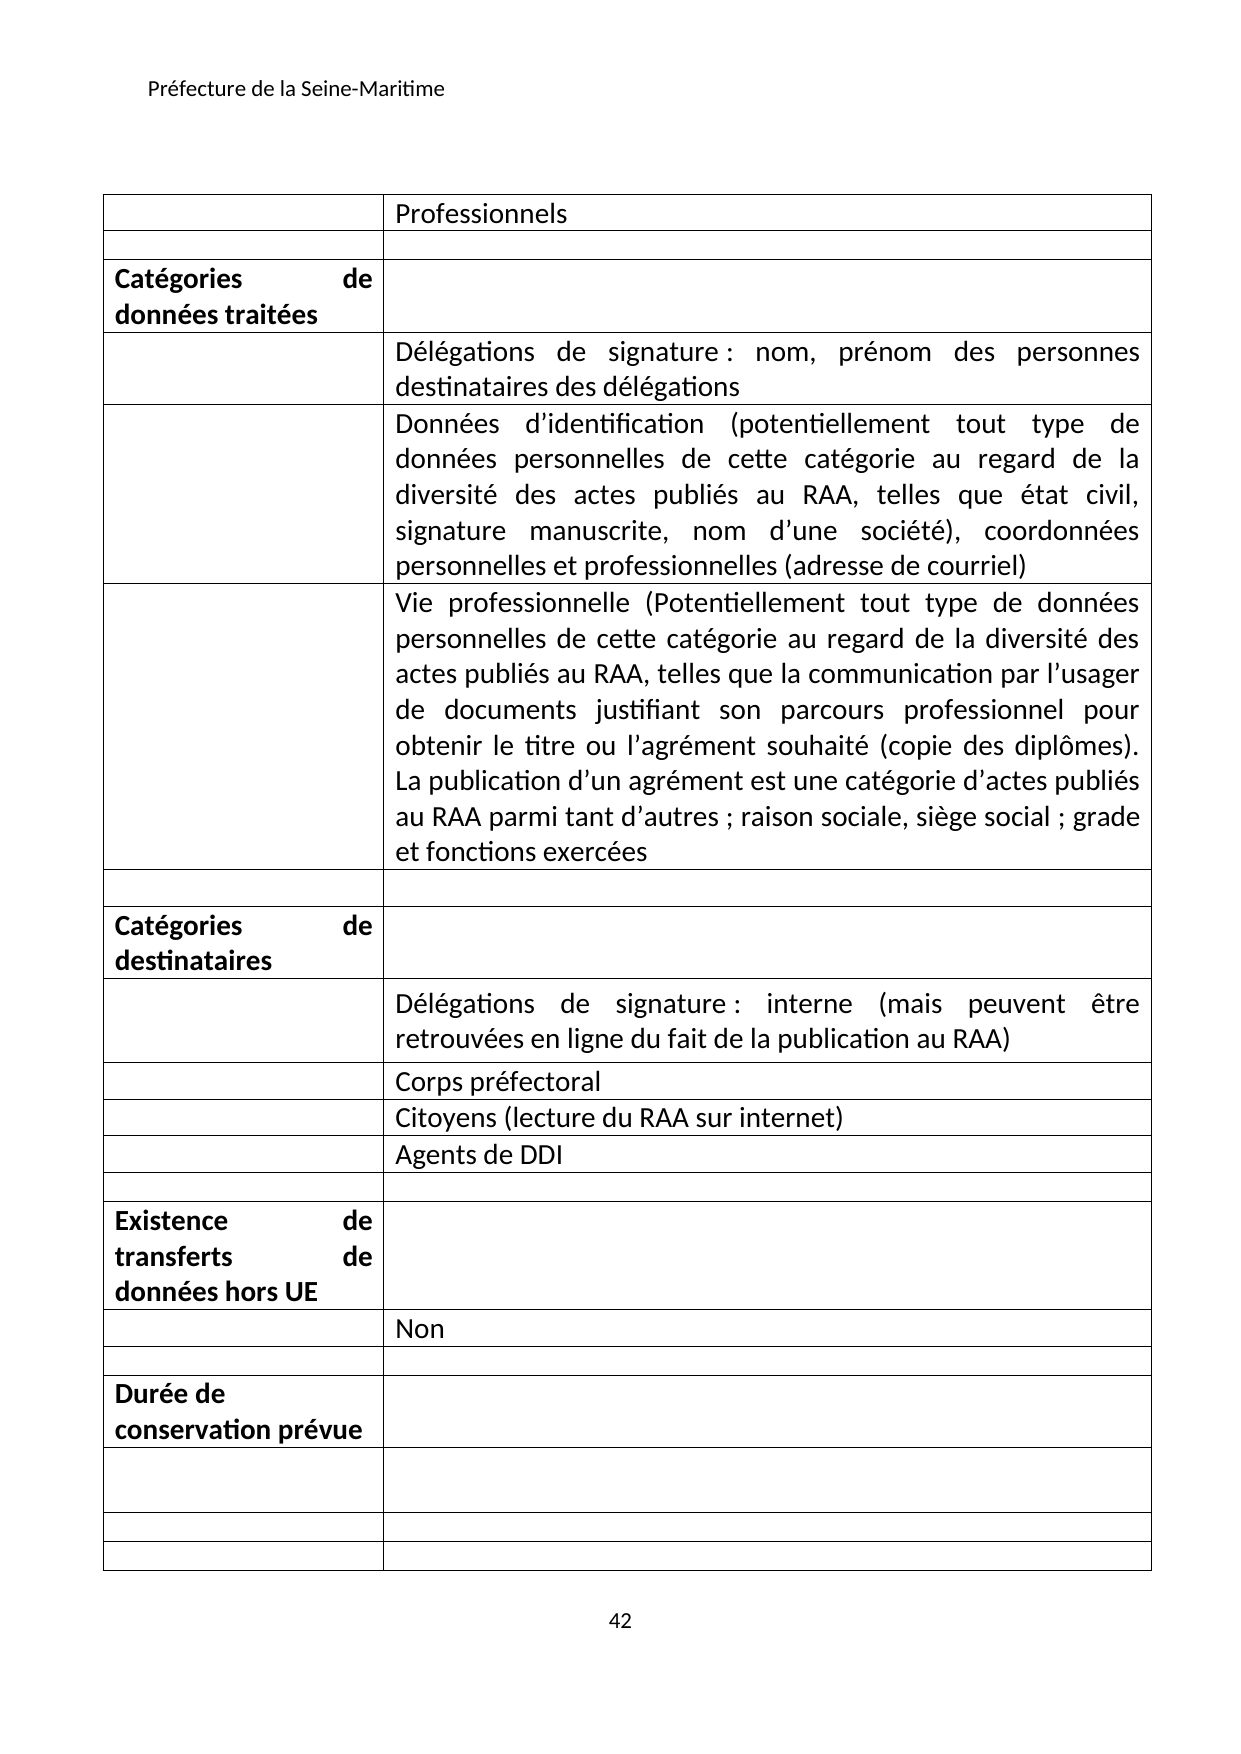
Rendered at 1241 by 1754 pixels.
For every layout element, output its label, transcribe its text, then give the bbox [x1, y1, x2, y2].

table_header Professionnels [384, 195, 1151, 230]
table_cell [104, 870, 383, 906]
table_cell [384, 1173, 1151, 1201]
table_cell Citoyens (lecture du RAA sur internet) [384, 1100, 1151, 1135]
table_cell [104, 1347, 383, 1374]
table_cell [384, 1347, 1151, 1374]
table_cell [104, 1063, 383, 1098]
table_cell Non [384, 1310, 1151, 1346]
table_cell [104, 1513, 383, 1541]
table_cell [384, 1202, 1151, 1309]
table_cell Catégories de données traitées [104, 260, 383, 332]
table_cell [104, 1542, 383, 1570]
table_cell Durée de conservation prévue [104, 1376, 383, 1447]
table_cell Données d’identification (potentiellement tout type de données personnelles de cette catégorie au regard de la diversité des actes publiés au RAA, telles que état civil, signature manuscrite, nom d’une société), coordonnées personnelles et professionnelles (adresse de courriel) [384, 405, 1151, 583]
table_cell [384, 907, 1151, 978]
table_cell [104, 1448, 383, 1512]
table_cell [104, 1100, 383, 1135]
table_cell [384, 1513, 1151, 1541]
table_cell [384, 1542, 1151, 1570]
table_cell [104, 405, 383, 583]
table_cell Délégations de signature : nom, prénom des personnes destinataires des délégations [384, 333, 1151, 404]
table_cell [384, 1448, 1151, 1512]
table_cell [384, 231, 1151, 259]
table_cell Existence de transferts de données hors UE [104, 1202, 383, 1309]
table_cell [104, 584, 383, 869]
table_cell Délégations de signature : interne (mais peuvent être retrouvées en ligne du fait de la publication au RAA) [384, 979, 1151, 1062]
table_cell [384, 260, 1151, 332]
table_cell [384, 870, 1151, 906]
table_cell Corps préfectoral [384, 1063, 1151, 1098]
table_cell Agents de DDI [384, 1136, 1151, 1172]
table_cell Catégories de destinataires [104, 907, 383, 978]
table_cell Vie professionnelle (Potentiellement tout type de données personnelles de cette catégorie au regard de la diversité des actes publiés au RAA, telles que la communication par l’usager de documents justifiant son parcours professionnel pour obtenir le titre ou l’agrément souhaité (copie des diplômes). La publication d’un agrément est une catégorie d’actes publiés au RAA parmi tant d’autres ; raison sociale, siège social ; grade et fonctions exercées [384, 584, 1151, 869]
table_cell [104, 979, 383, 1062]
table_cell [104, 231, 383, 259]
table_cell [104, 1136, 383, 1172]
table_cell [104, 1173, 383, 1201]
table_cell [104, 1310, 383, 1346]
table_cell [384, 1376, 1151, 1447]
table_header [104, 195, 383, 230]
table_cell [104, 333, 383, 404]
